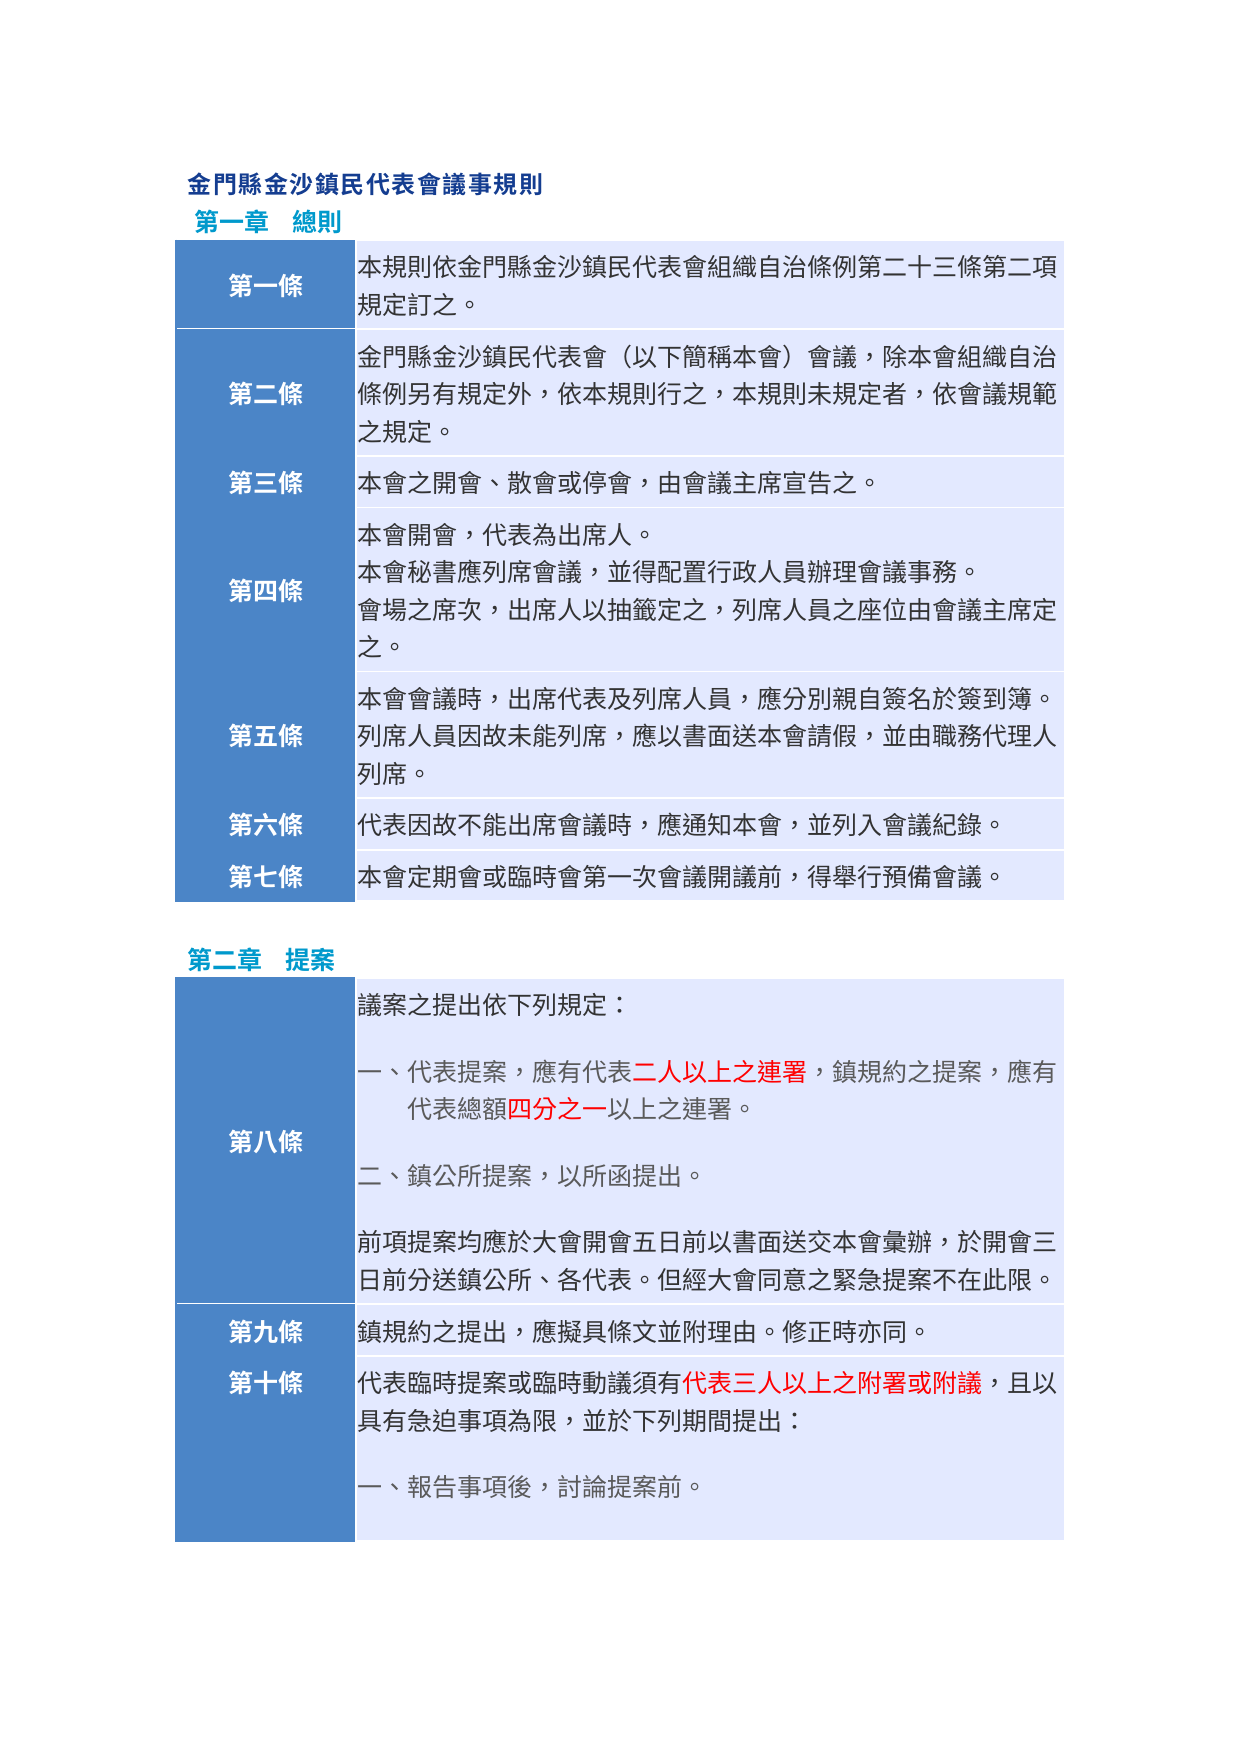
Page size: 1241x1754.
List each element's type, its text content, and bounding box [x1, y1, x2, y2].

table_header 議案之提出依下列規定： 一、代表提案，應有代表二人以上之連署，鎮規約之提案，應有代表總額四分之一以上之連署。 二、鎮公所提案，以所函提出。 前項提案均應於大會開會五日前以書面送交本會彙辦，於開會三日前分送鎮公所、各代表。但經大會同意之緊急提案不在此限。 [357, 979, 1064, 1303]
table_header 本規則依金門縣金沙鎮民代表會組織自治條例第二十三條第二項規定訂之。 [357, 241, 1064, 328]
table_header 第八條 [177, 979, 355, 1303]
table_cell 第七條 [177, 851, 355, 900]
table_cell 第三條 [177, 457, 355, 507]
table_cell 本會定期會或臨時會第一次會議開議前，得舉行預備會議。 [357, 851, 1064, 900]
table_cell 第二條 [177, 330, 355, 455]
table_cell 金門縣金沙鎮民代表會（以下簡稱本會）會議，除本會組織自治條例另有規定外，依本規則行之，本規則未規定者，依會議規範之規定。 [357, 330, 1064, 455]
table_cell 第五條 [177, 672, 355, 797]
table_cell 本會開會，代表為出席人。 本會秘書應列席會議，並得配置行政人員辦理會議事務。 會場之席次，出席人以抽籤定之，列席人員之座位由會議主席定之。 [357, 508, 1064, 671]
text 第一章 總則 [187, 202, 1053, 239]
table_cell 代表因故不能出席會議時，應通知本會，並列入會議紀錄。 [357, 799, 1064, 849]
text 金門縣金沙鎮民代表會議事規則 [187, 164, 1053, 202]
table_cell 代表臨時提案或臨時動議須有代表三人以上之附署或附議，且以具有急迫事項為限，並於下列期間提出： 一、報告事項後，討論提案前。 [357, 1357, 1064, 1540]
table_cell 第九條 [177, 1305, 355, 1355]
table_header 第一條 [177, 241, 355, 328]
table_cell 第四條 [177, 508, 355, 671]
text 第二章 提案 [187, 939, 1053, 977]
table_cell 第六條 [177, 799, 355, 849]
table_cell 鎮規約之提出，應擬具條文並附理由。修正時亦同。 [357, 1305, 1064, 1355]
table_cell 第十條 [177, 1357, 355, 1540]
table_cell 本會會議時，出席代表及列席人員，應分別親自簽名於簽到簿。列席人員因故未能列席，應以書面送本會請假，並由職務代理人列席。 [357, 672, 1064, 797]
table_cell 本會之開會、散會或停會，由會議主席宣告之。 [357, 457, 1064, 507]
